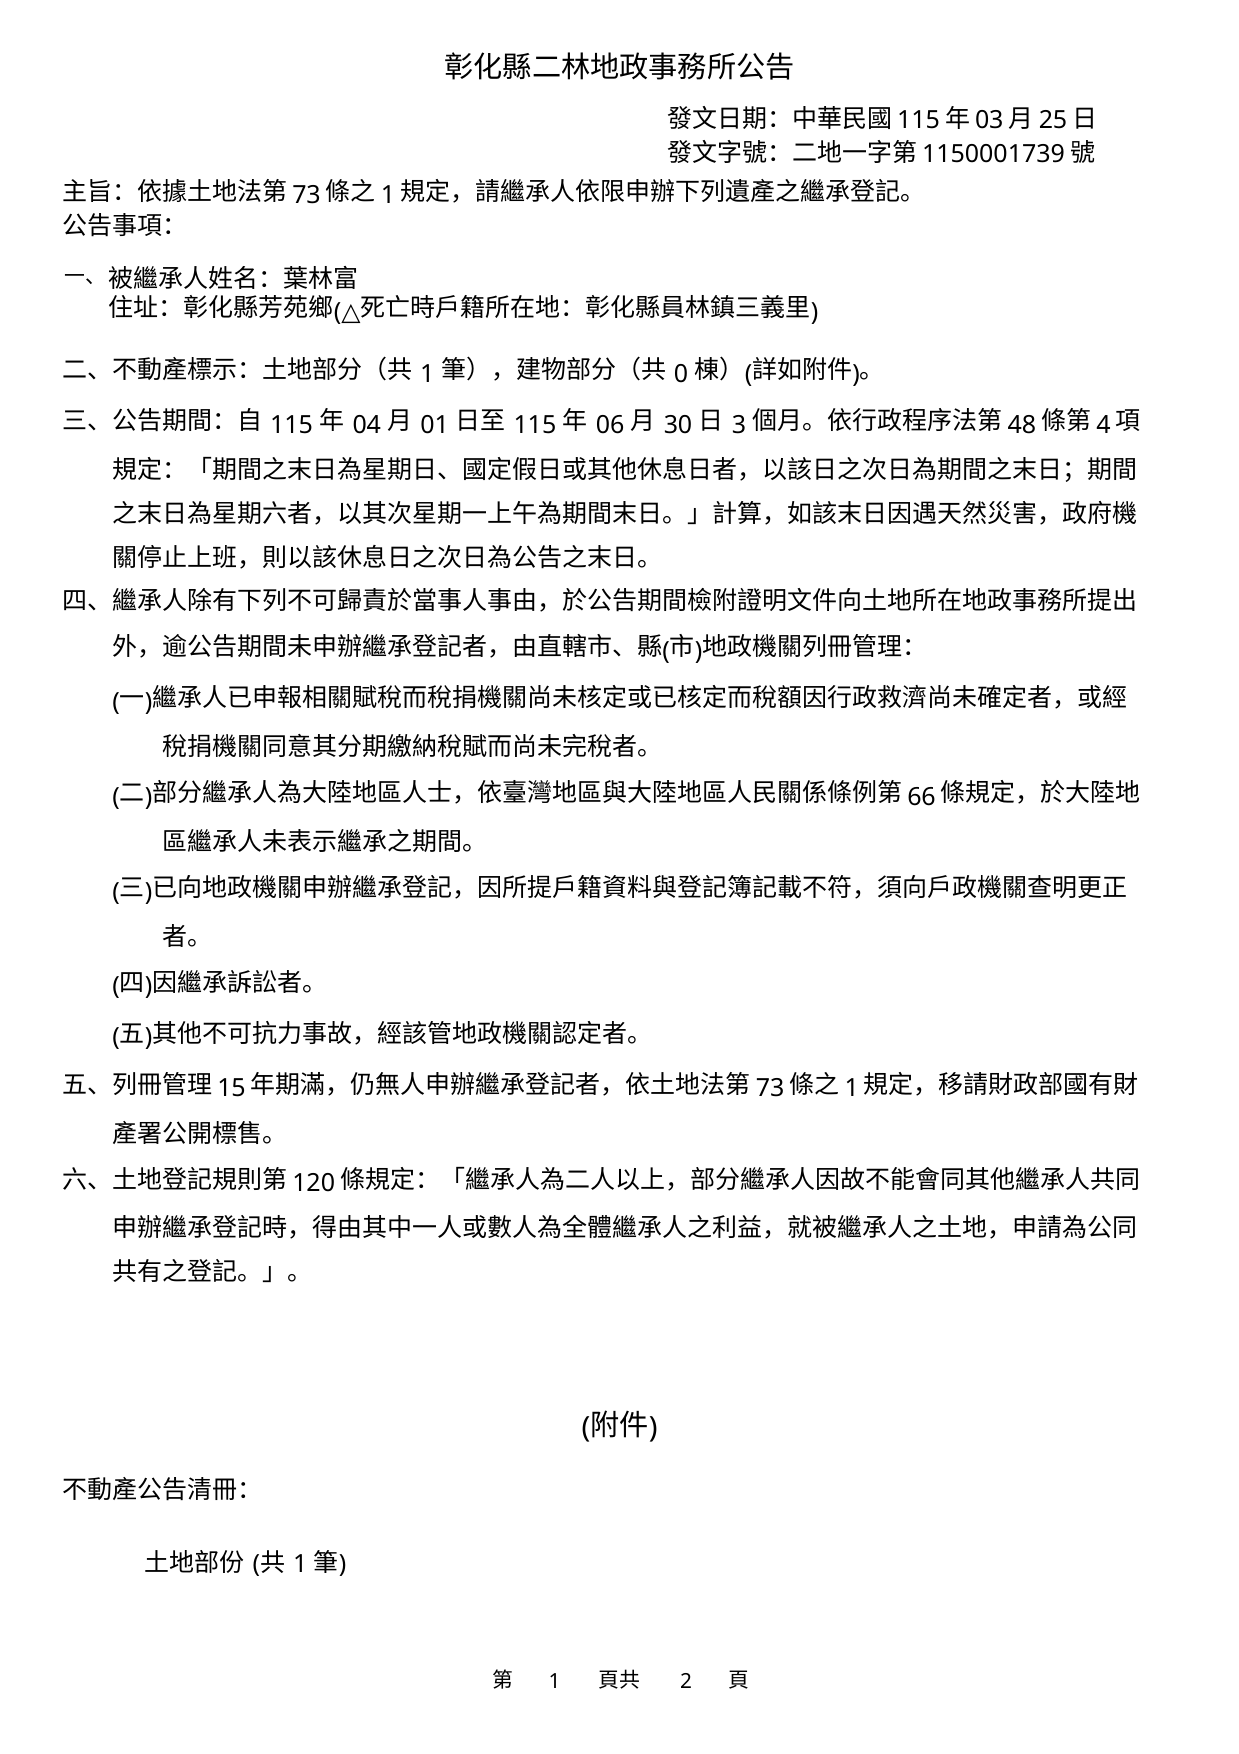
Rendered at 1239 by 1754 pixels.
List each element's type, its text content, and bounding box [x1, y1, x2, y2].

table_cell [0, 95, 62, 177]
table_header [718, 0, 759, 41]
table_cell [1177, 356, 1239, 1354]
table_cell [1177, 95, 1239, 177]
table_cell [0, 264, 62, 315]
table_cell [1177, 1355, 1239, 1395]
table_cell [585, 1600, 653, 1660]
table_cell 彰化縣二林地政事務所公告 [62, 41, 1177, 94]
table_cell [1177, 1395, 1239, 1456]
table_cell [109, 1660, 482, 1701]
table_cell [667, 1600, 718, 1660]
table_cell [1177, 1660, 1239, 1701]
table_cell [718, 1600, 759, 1660]
table_cell [0, 315, 62, 356]
table_cell 頁共 [585, 1660, 653, 1701]
table_header [653, 0, 667, 41]
table_cell [0, 177, 62, 264]
table_cell 發文日期：中華民國115年03月25日 發文字號：二地一字第1150001739號 [667, 95, 1177, 177]
table_cell [0, 356, 62, 1354]
table_cell [1177, 177, 1239, 264]
table_header [109, 0, 482, 41]
table_cell [653, 1600, 667, 1660]
table_cell [523, 1355, 585, 1395]
table_header [483, 0, 523, 41]
table_cell 不動產公告清冊： [62, 1456, 1177, 1528]
table_cell [759, 1660, 1177, 1701]
table_cell [62, 315, 109, 356]
table_cell [109, 1600, 482, 1660]
table_cell [62, 95, 109, 177]
table_cell [585, 95, 653, 177]
table_header [1177, 0, 1239, 41]
table_cell [0, 1529, 62, 1600]
table_cell [109, 95, 482, 177]
table_cell 2 [653, 1660, 718, 1701]
table_cell [759, 1600, 1177, 1660]
table_cell [483, 1355, 523, 1395]
table_cell [1177, 1456, 1239, 1528]
table_cell [1177, 264, 1239, 315]
table_cell [759, 1355, 1177, 1395]
table_cell [523, 1600, 585, 1660]
table_cell 主旨：依據土地法第73條之1規定，請繼承人依限申辦下列遺產之繼承登記。 公告事項： [62, 177, 1177, 264]
table_cell [0, 41, 62, 94]
table_cell [1177, 41, 1239, 94]
table_cell [62, 1660, 109, 1701]
table_cell [0, 1395, 62, 1456]
table_cell [1177, 1529, 1239, 1600]
table_cell [653, 1355, 667, 1395]
table_cell [0, 1456, 62, 1528]
table_cell [0, 1600, 62, 1660]
table_header [62, 0, 109, 41]
table_cell 1 [523, 1660, 585, 1701]
table_cell (附件) [62, 1395, 1177, 1456]
table_cell [718, 1355, 759, 1395]
table_cell 頁 [718, 1660, 759, 1701]
table_cell [62, 1600, 109, 1660]
table_cell [653, 95, 667, 177]
table_header [0, 0, 62, 41]
table_cell [523, 95, 585, 177]
table_cell [483, 1600, 523, 1660]
table_cell [1177, 1600, 1239, 1660]
table_cell 土地部份 (共 1 筆) [62, 1529, 1177, 1600]
table_cell 二、不動產標示：土地部分（共 1 筆），建物部分（共 0 棟）(詳如附件)。 三、公告期間：自 115 年 04 月 01 日至 115 年 06 月 30 日 3 個月。依行政程序法第48條第4項 規定：「期間之末日為星期日、國定假日或其他休息日者，以該日之次日為期間之末日；期間 之末日為星期六者，以其次星期一上午為期間末日。」計算，如該末日因遇天然災害，政府機 關停止上班，則以該休息日之次日為公告之末日。 四、繼承人除有下列不可歸責於當事人事由，於公告期間檢附證明文件向土地所在地政事務所提出 外，逾公告期間未申辦繼承登記者，由直轄市、縣(市)地政機關列冊管理： (一)繼承人已申報相關賦稅而稅捐機關尚未核定或已核定而稅額因行政救濟尚未確定者，或經 稅捐機關同意其分期繳納稅賦而尚未完稅者。 (二)部分繼承人為大陸地區人士，依臺灣地區與大陸地區人民關係條例第66條規定，於大陸地 區繼承人未表示繼承之期間。 (三)已向地政機關申辦繼承登記，因所提戶籍資料與登記簿記載不符，須向戶政機關查明更正 者。 (四)因繼承訴訟者。 (五)其他不可抗力事故，經該管地政機關認定者。 五、列冊管理15年期滿，仍無人申辦繼承登記者，依土地法第73條之1規定，移請財政部國有財 產署公開標售。 六、土地登記規則第120條規定：「繼承人為二人以上，部分繼承人因故不能會同其他繼承人共同 申辦繼承登記時，得由其中一人或數人為全體繼承人之利益，就被繼承人之土地，申請為公同 共有之登記。」。 [62, 356, 1177, 1354]
table_cell [1177, 315, 1239, 356]
table_cell [62, 1355, 109, 1395]
table_cell [109, 1355, 482, 1395]
table_cell [585, 1355, 653, 1395]
table_cell 一、 [62, 264, 109, 315]
table_header [585, 0, 653, 41]
table_cell 被繼承人姓名：葉林富 住址：彰化縣芳苑鄉(△死亡時戶籍所在地：彰化縣員林鎮三義里) [109, 264, 1177, 356]
table_cell [483, 95, 523, 177]
table_header [667, 0, 718, 41]
table_cell [0, 1660, 62, 1701]
table_header [523, 0, 585, 41]
table_cell 第 [483, 1660, 523, 1701]
table_header [759, 0, 1177, 41]
table_cell [667, 1355, 718, 1395]
table_cell [0, 1355, 62, 1395]
